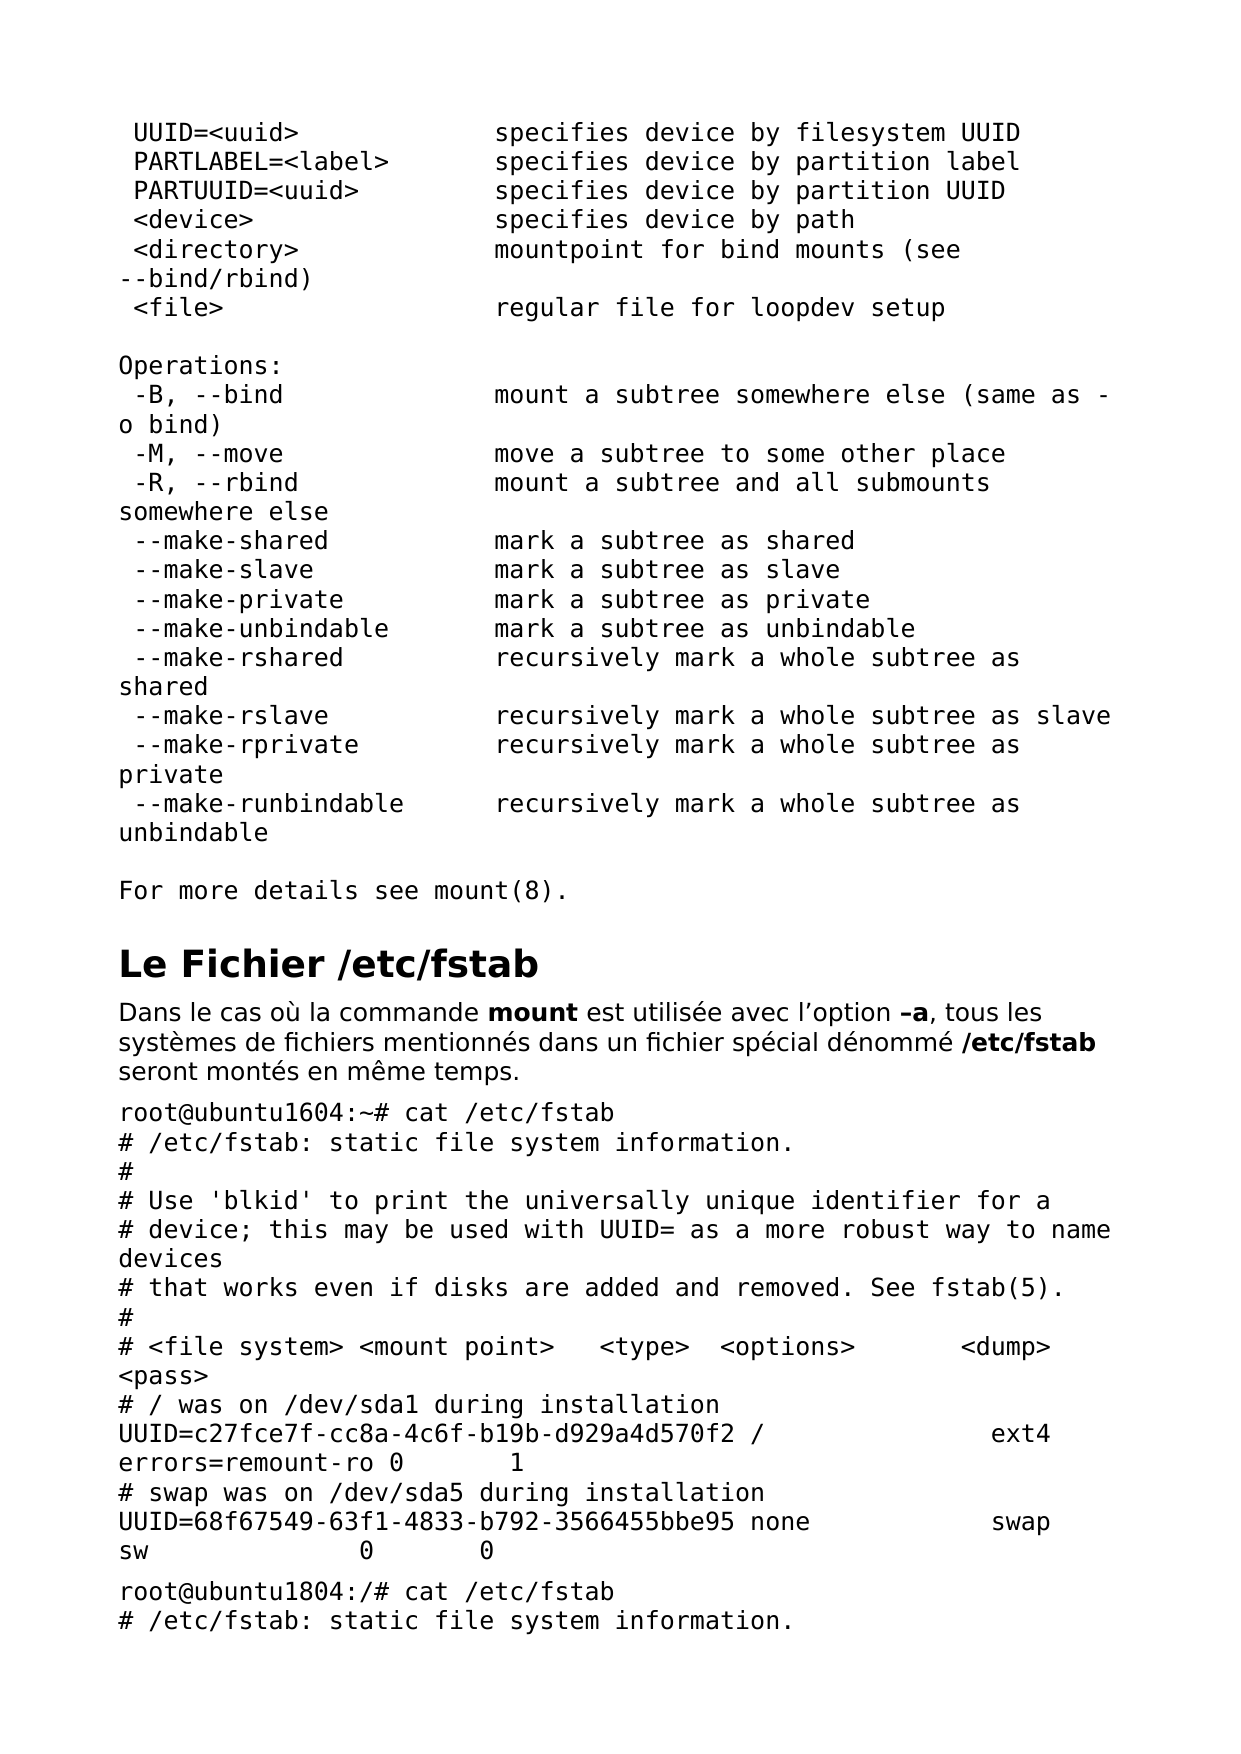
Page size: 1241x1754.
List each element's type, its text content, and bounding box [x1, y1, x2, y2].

text root@ubuntu1604:~# cat /etc/fstab # /etc/fstab: static file system information. # # Use 'blkid' to print the universally unique identifier for a # device; this may be used with UUID= as a more robust way to name devices # that works even if disks are added and removed. See fstab(5). # # <file system> <mount point> <type> <options> <dump> <pass> # / was on /dev/sda1 during installation UUID=c27fce7f-cc8a-4c6f-b19b-d929a4d570f2 / ext4 errors=remount-ro 0 1 # swap was on /dev/sda5 during installation UUID=68f67549-63f1-4833-b792-3566455bbe95 none swap sw 0 0 [118, 1098, 1122, 1565]
text Dans le cas où la commande mount est utilisée avec l’option –a, tous les systèmes de fichiers mentionnés dans un fichier spécial dénommé /etc/fstab seront montés en même temps. [118, 998, 1122, 1086]
text UUID=<uuid> specifies device by filesystem UUID PARTLABEL=<label> specifies device by partition label PARTUUID=<uuid> specifies device by partition UUID <device> specifies device by path <directory> mountpoint for bind mounts (see --bind/rbind) <file> regular file for loopdev setup Operations: -B, --bind mount a subtree somewhere else (same as -o bind) -M, --move move a subtree to some other place -R, --rbind mount a subtree and all submounts somewhere else --make-shared mark a subtree as shared --make-slave mark a subtree as slave --make-private mark a subtree as private --make-unbindable mark a subtree as unbindable --make-rshared recursively mark a whole subtree as shared --make-rslave recursively mark a whole subtree as slave --make-rprivate recursively mark a whole subtree as private --make-runbindable recursively mark a whole subtree as unbindable For more details see mount(8). [118, 118, 1122, 906]
text root@ubuntu1804:/# cat /etc/fstab # /etc/fstab: static file system information. [118, 1577, 1122, 1635]
subtitle Le Fichier /etc/fstab [118, 942, 1122, 986]
